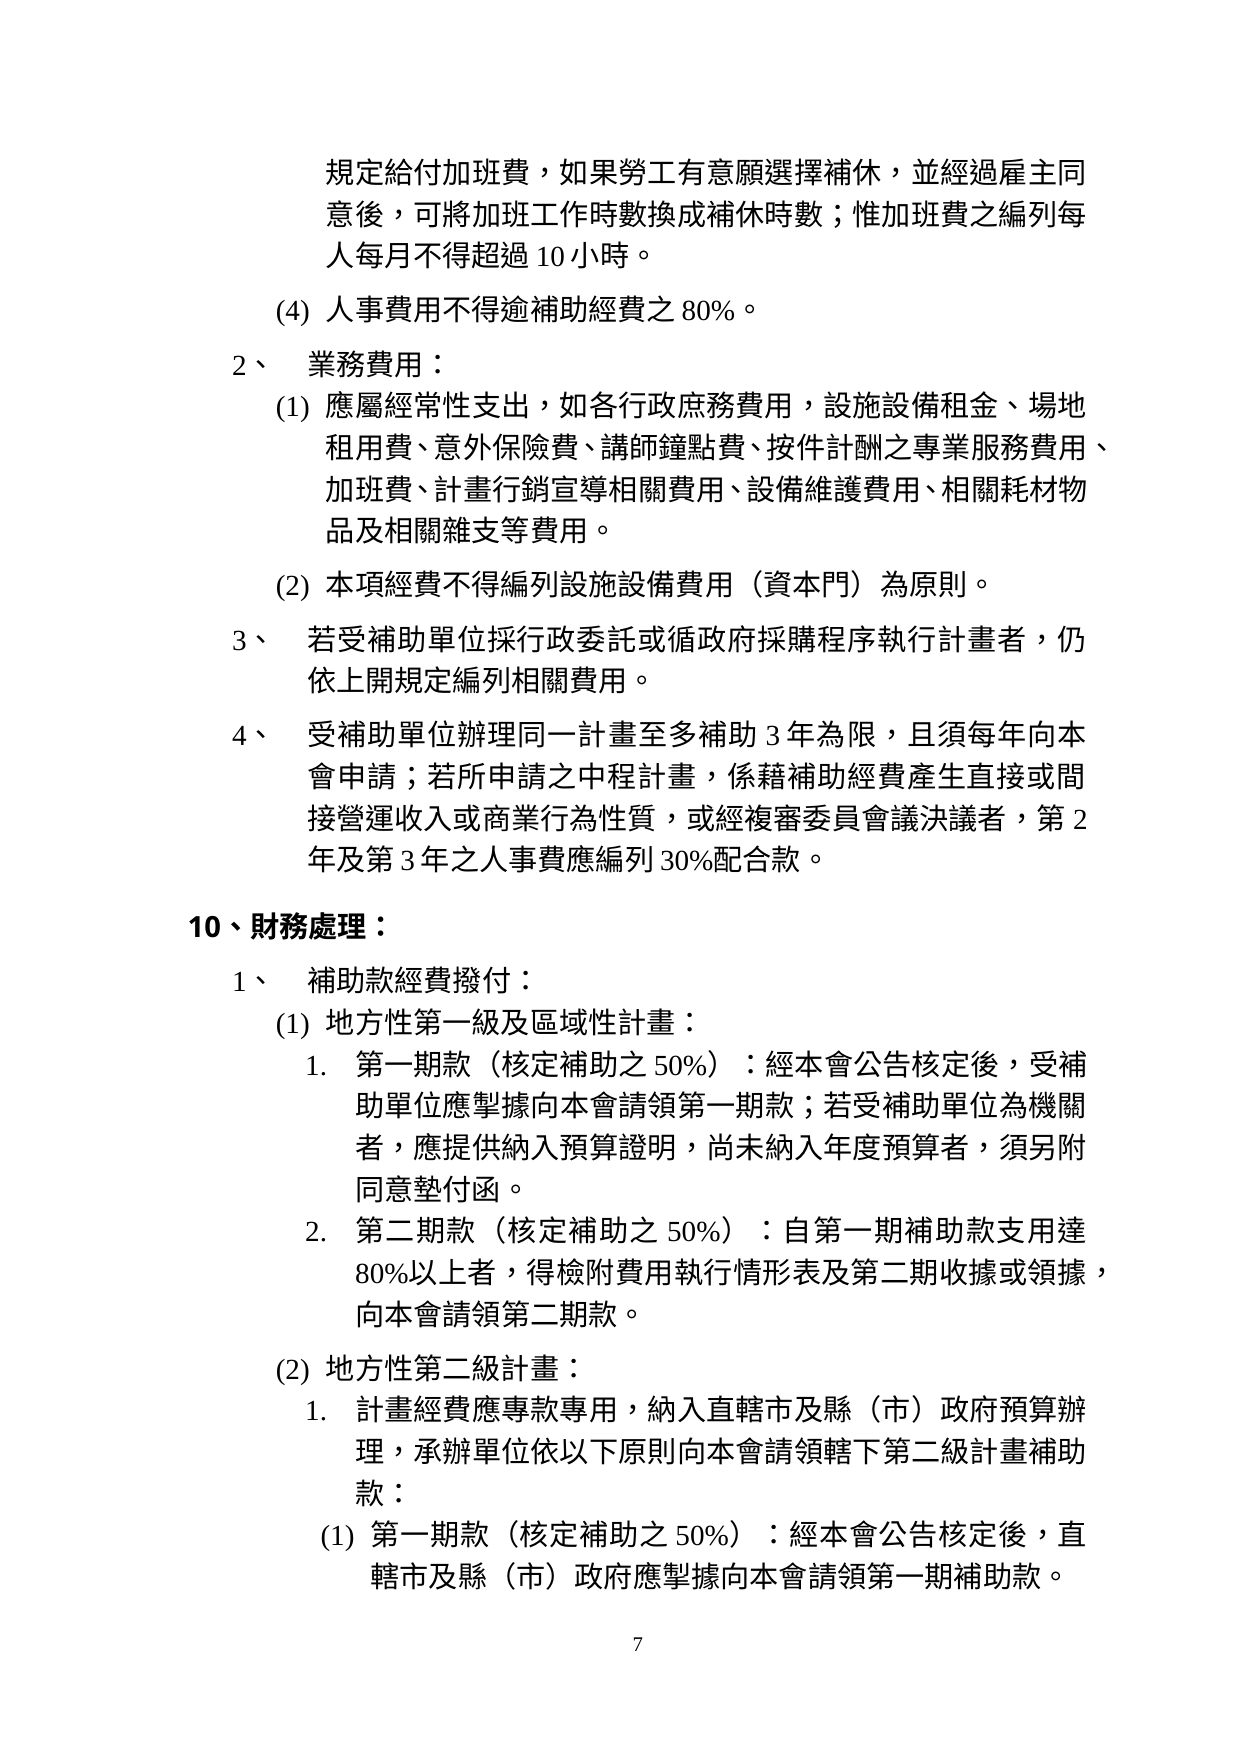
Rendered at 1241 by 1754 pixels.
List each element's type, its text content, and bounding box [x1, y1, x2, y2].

list 計畫經費應專款專用，納入直轄市及縣（市）政府預算辦理，承辦單位依以下原則向本會請領轄下第二級計畫補助款： [305, 1387, 1087, 1512]
list 第一期款（核定補助之50%）：經本會公告核定後，受補助單位應掣據向本會請領第一期款；若受補助單位為機關者，應提供納入預算證明，尚未納入年度預算者，須另附同意墊付函。 [305, 1042, 1087, 1208]
list 業務費用： [232, 342, 1087, 383]
list 財務處理： [187, 904, 1087, 946]
list 地方性第一級及區域性計畫： [276, 1000, 1087, 1042]
list 地方性第二級計畫： [276, 1346, 1087, 1387]
list 應屬經常性支出，如各行政庶務費用，設施設備租金、場地租用費、意外保險費、講師鐘點費、按件計酬之專業服務費用、加班費、計畫行銷宣導相關費用、設備維護費用、相關耗材物品及相關雜支等費用。 [276, 383, 1087, 550]
list 雇主請勞工於平日或休息日加班，應按勞動基準法第24條規定給付加班費，如果勞工有意願選擇補休，並經過雇主同意後，可將加班工作時數換成補休時數；惟加班費之編列每人每月不得超過10小時。 [276, 150, 1087, 275]
list 第二期款（核定補助之50%）：自第一期補助款支用達80%以上者，得檢附費用執行情形表及第二期收據或領據，向本會請領第二期款。 [305, 1208, 1087, 1333]
list 受補助單位辦理同一計畫至多補助3年為限，且須每年向本會申請；若所申請之中程計畫，係藉補助經費產生直接或間接營運收入或商業行為性質，或經複審委員會議決議者，第2年及第3年之人事費應編列30%配合款。 [232, 712, 1087, 879]
list 第一期款（核定補助之50%）：經本會公告核定後，直轄市及縣（市）政府應掣據向本會請領第一期補助款。 [320, 1512, 1087, 1596]
list 補助款經費撥付： [232, 958, 1087, 1000]
list 本項經費不得編列設施設備費用（資本門）為原則。 [276, 562, 1087, 604]
list 若受補助單位採行政委託或循政府採購程序執行計畫者，仍依上開規定編列相關費用。 [232, 617, 1087, 700]
list 人事費用不得逾補助經費之80%。 [276, 287, 1087, 329]
